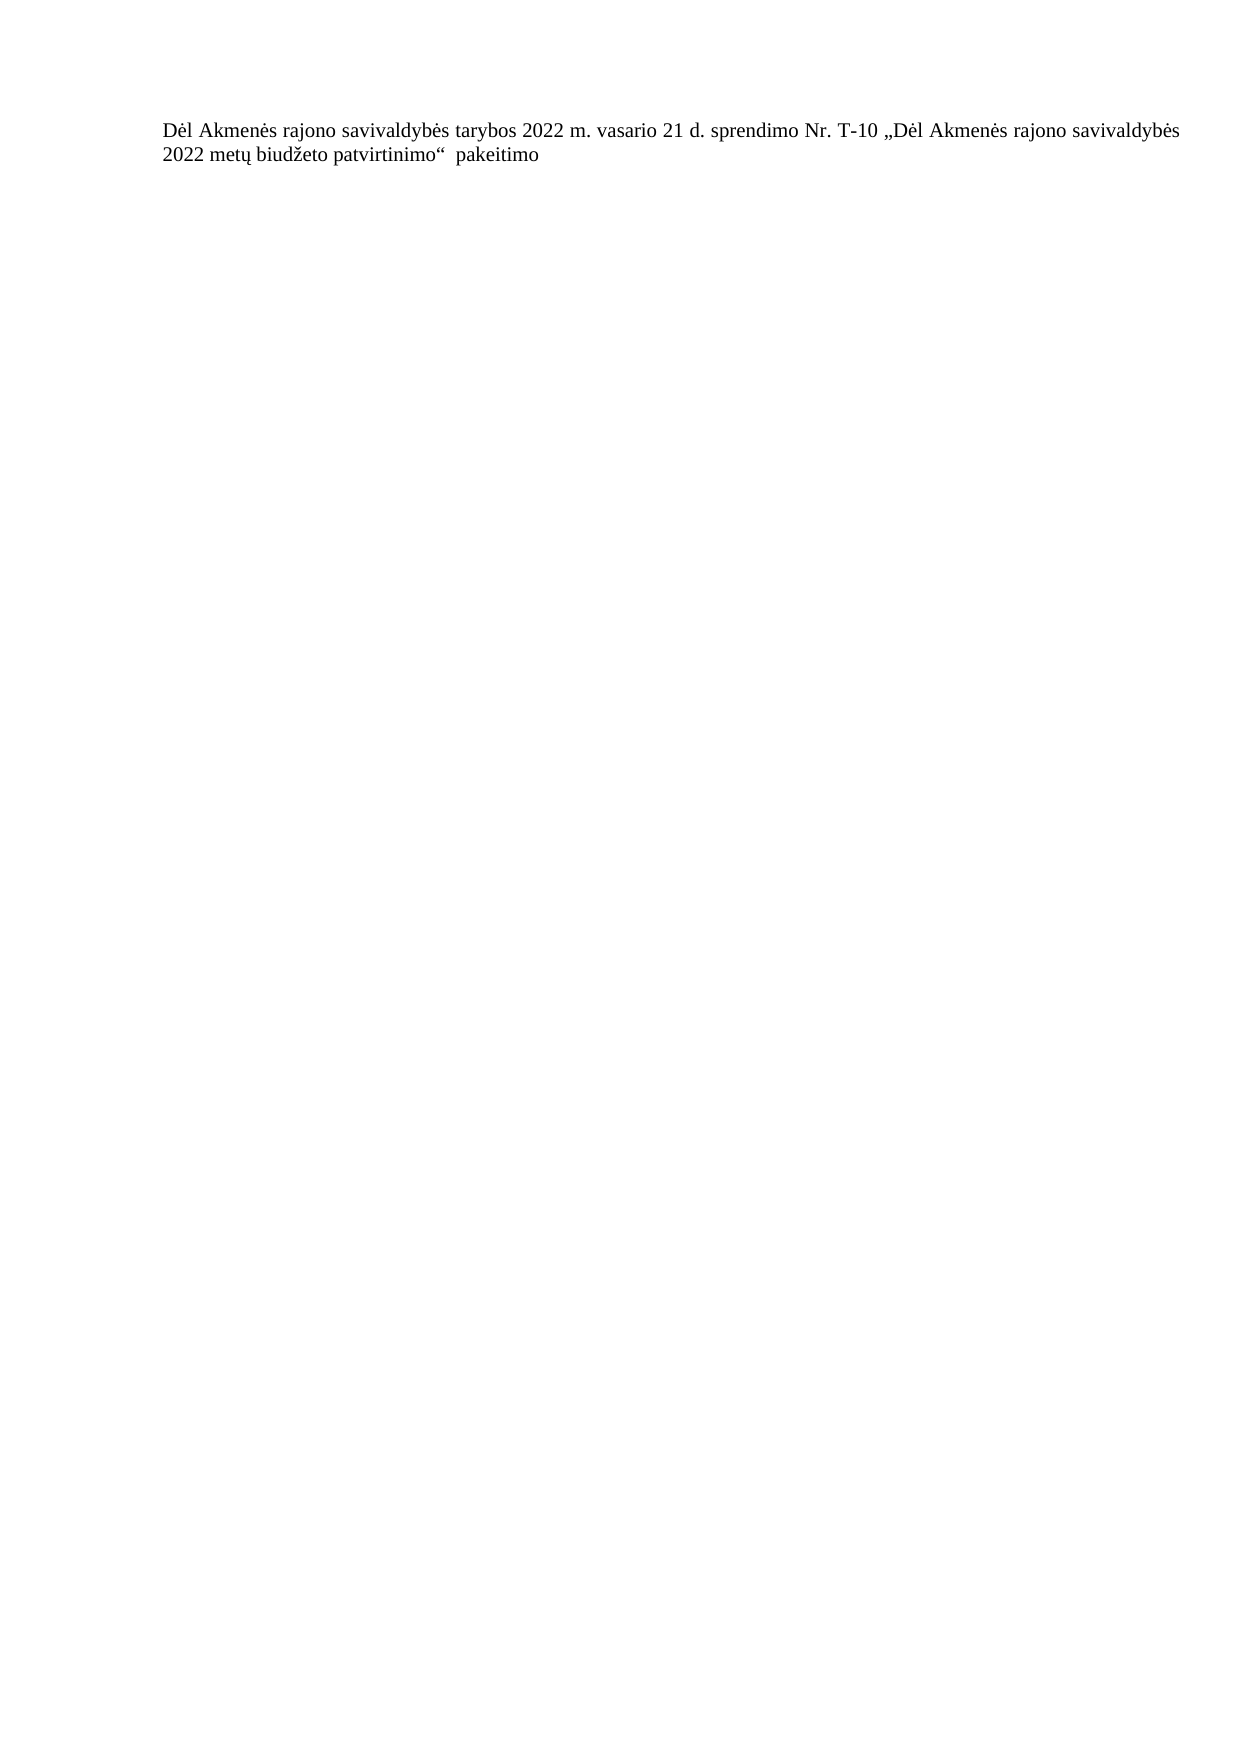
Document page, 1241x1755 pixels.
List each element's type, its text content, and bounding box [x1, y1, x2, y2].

text Dėl Akmenės rajono savivaldybės tarybos 2022 m. vasario 21 d. sprendimo Nr. T-10 „Dėl Akmenės rajono savivaldybės 2022 metų biudžeto patvirtinimo“ pakeitimo [162, 118, 1181, 166]
